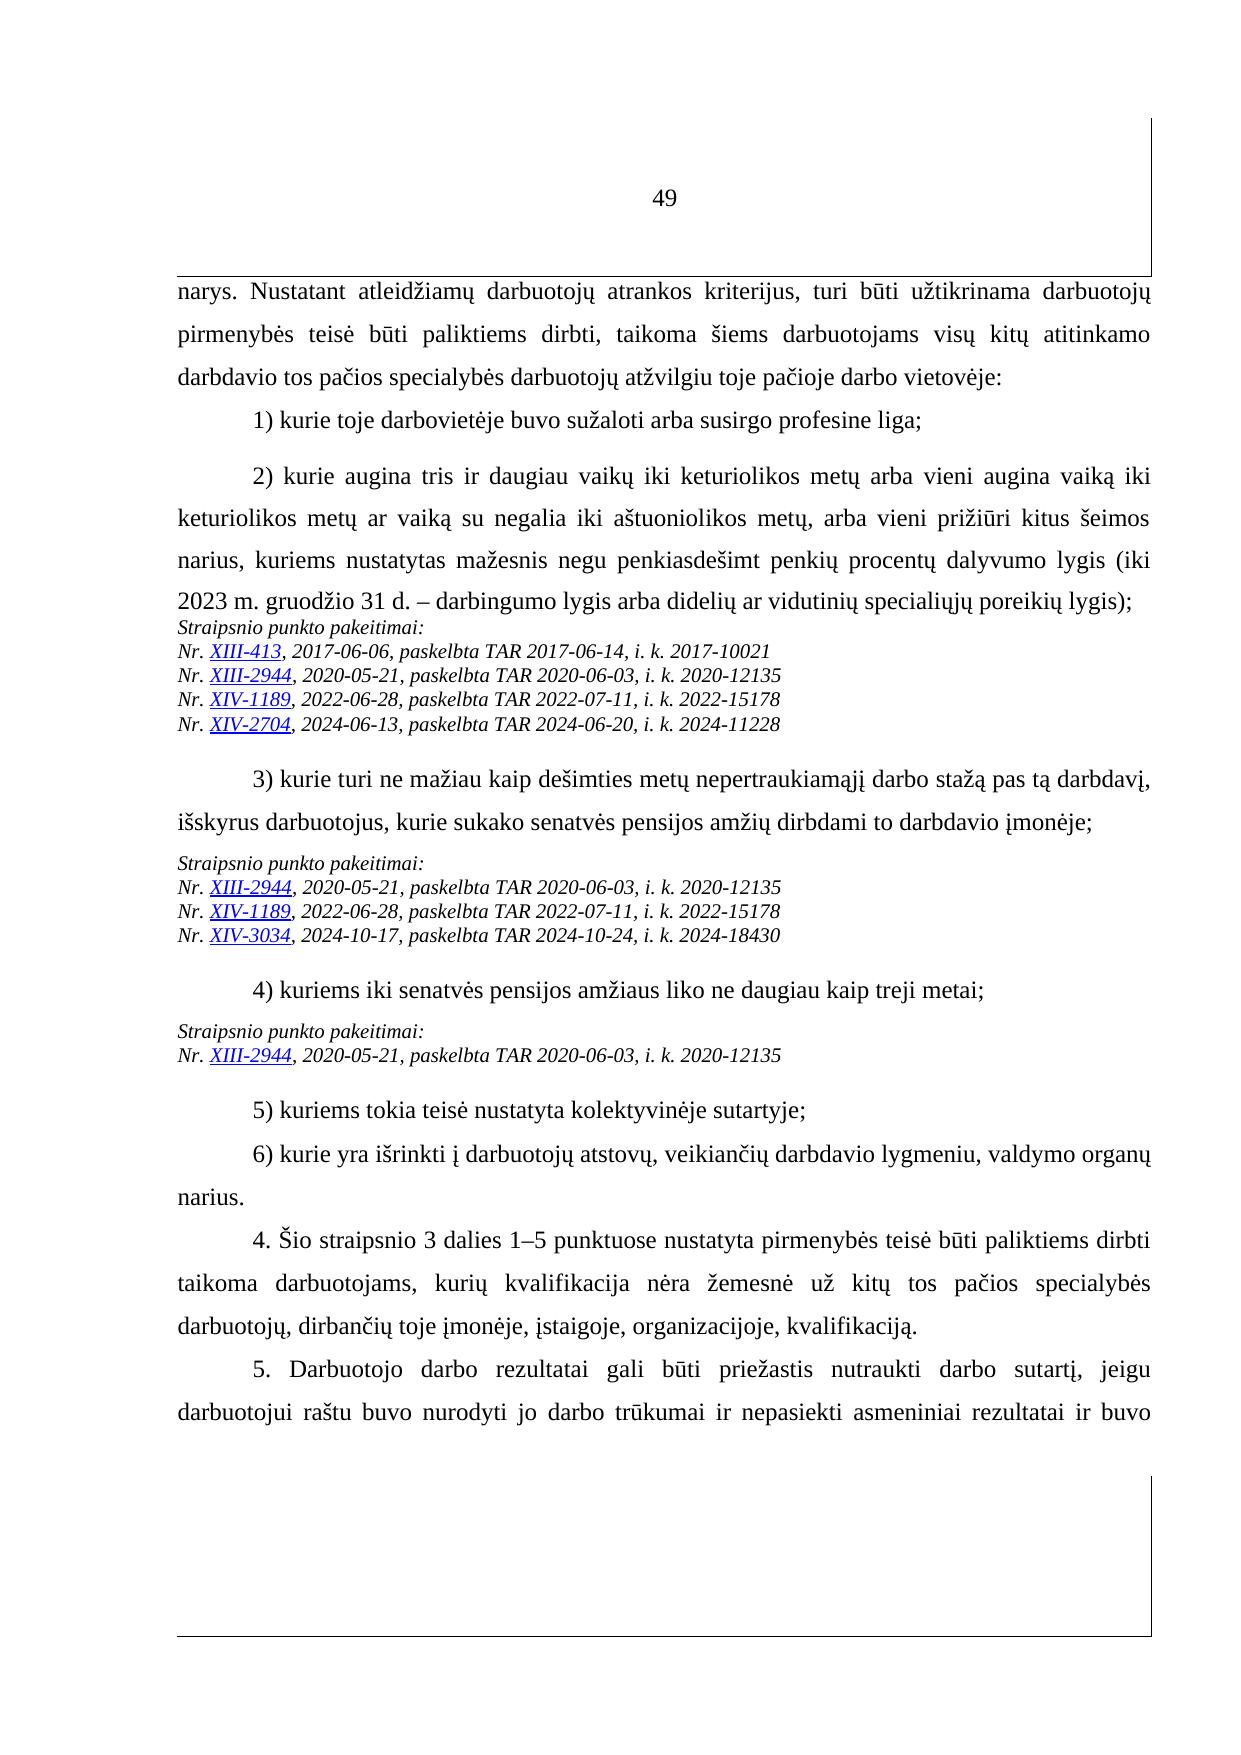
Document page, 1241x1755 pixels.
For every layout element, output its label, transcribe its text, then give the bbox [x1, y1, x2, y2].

text 3) kurie turi ne mažiau kaip dešimties metų nepertraukiamąjį darbo stažą pas tą darbdavį, išskyrus darbuotojus, kurie sukako senatvės pensijos amžių dirbdami to darbdavio įmonėje; [177, 764, 1152, 836]
text 4. Šio straipsnio 3 dalies 1–5 punktuose nustatyta pirmenybės teisė būti paliktiems dirbti taikoma darbuotojams, kurių kvalifikacija nėra žemesnė už kitų tos pačios specialybės darbuotojų, dirbančių toje įmonėje, įstaigoje, organizacijoje, kvalifikaciją. [177, 1225, 1152, 1340]
text 4) kuriems iki senatvės pensijos amžiaus liko ne daugiau kaip treji metai; [177, 976, 1152, 1004]
text narys. Nustatant atleidžiamų darbuotojų atrankos kriterijus, turi būti užtikrinama darbuotojų pirmenybės teisė būti paliktiems dirbti, taikoma šiems darbuotojams visų kitų atitinkamo darbdavio tos pačios specialybės darbuotojų atžvilgiu toje pačioje darbo vietovėje: [177, 276, 1152, 391]
text Nr. XIII-2944, 2020-05-21, paskelbta TAR 2020-06-03, i. k. 2020-12135 [177, 874, 1152, 899]
text Nr. XIV-3034, 2024-10-17, paskelbta TAR 2024-10-24, i. k. 2024-18430 [177, 923, 1152, 947]
text Straipsnio punkto pakeitimai: [177, 1019, 1152, 1043]
text Nr. XIII-413, 2017-06-06, paskelbta TAR 2017-06-14, i. k. 2017-10021 [177, 639, 1152, 663]
text Nr. XIV-2704, 2024-06-13, paskelbta TAR 2024-06-20, i. k. 2024-11228 [177, 711, 1152, 736]
text Straipsnio punkto pakeitimai: [177, 615, 1152, 639]
text Nr. XIV-1189, 2022-06-28, paskelbta TAR 2022-07-11, i. k. 2022-15178 [177, 899, 1152, 923]
text 6) kurie yra išrinkti į darbuotojų atstovų, veikiančių darbdavio lygmeniu, valdymo organų narius. [177, 1139, 1152, 1211]
text Nr. XIII-2944, 2020-05-21, paskelbta TAR 2020-06-03, i. k. 2020-12135 [177, 663, 1152, 687]
text Straipsnio punkto pakeitimai: [177, 851, 1152, 874]
text 5. Darbuotojo darbo rezultatai gali būti priežastis nutraukti darbo sutartį, jeigu darbuotojui raštu buvo nurodyti jo darbo trūkumai ir nepasiekti asmeniniai rezultatai ir buvo [177, 1354, 1152, 1426]
text 1) kurie toje darbovietėje buvo sužaloti arba susirgo profesine liga; [177, 405, 1152, 434]
text Nr. XIII-2944, 2020-05-21, paskelbta TAR 2020-06-03, i. k. 2020-12135 [177, 1043, 1152, 1067]
text 2) kurie augina tris ir daugiau vaikų iki keturiolikos metų arba vieni augina vaiką iki keturiolikos metų ar vaiką su negalia iki aštuoniolikos metų, arba vieni prižiūri kitus šeimos narius, kuriems nustatytas mažesnis negu penkiasdešimt penkių procentų dalyvumo lygis (iki 2023 m. gruodžio 31 d. – darbingumo lygis arba didelių ar vidutinių specialiųjų poreikių lygis); [177, 448, 1152, 615]
text Nr. XIV-1189, 2022-06-28, paskelbta TAR 2022-07-11, i. k. 2022-15178 [177, 687, 1152, 711]
text 5) kuriems tokia teisė nustatyta kolektyvinėje sutartyje; [177, 1096, 1152, 1124]
